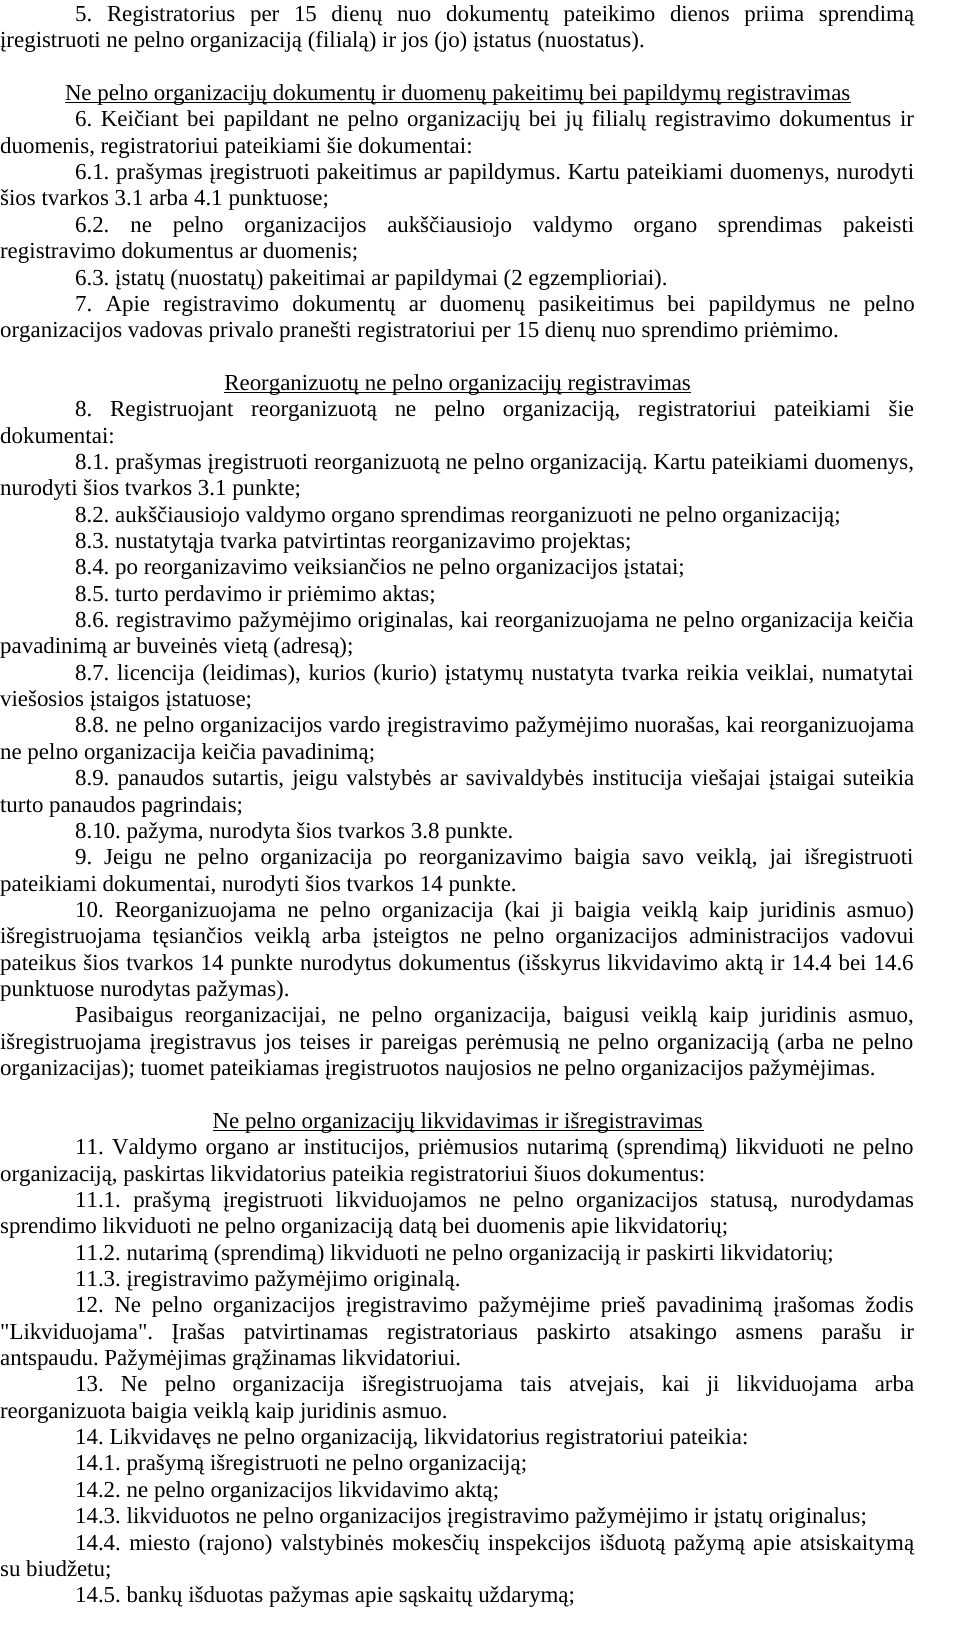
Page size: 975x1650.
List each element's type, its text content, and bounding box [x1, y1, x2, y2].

text 11.1. prašymą įregistruoti likviduojamos ne pelno organizacijos statusą, nurodydamas sprendimo likviduoti ne pelno organizaciją datą bei duomenis apie likvidatorių; [0, 1186, 916, 1239]
text 10. Reorganizuojama ne pelno organizacija (kai ji baigia veiklą kaip juridinis asmuo) išregistruojama tęsiančios veiklą arba įsteigtos ne pelno organizacijos administracijos vadovui pateikus šios tvarkos 14 punkte nurodytus dokumentus (išskyrus likvidavimo aktą ir 14.4 bei 14.6 punktuose nurodytas pažymas). [0, 896, 916, 1001]
text 13. Ne pelno organizacija išregistruojama tais atvejais, kai ji likviduojama arba reorganizuota baigia veiklą kaip juridinis asmuo. [0, 1370, 916, 1423]
text 6.1. prašymas įregistruoti pakeitimus ar papildymus. Kartu pateikiami duomenys, nurodyti šios tvarkos 3.1 arba 4.1 punktuose; [0, 158, 916, 211]
text 14.4. miesto (rajono) valstybinės mokesčių inspekcijos išduotą pažymą apie atsiskaitymą su biudžetu; [0, 1528, 916, 1581]
text 5. Registratorius per 15 dienų nuo dokumentų pateikimo dienos priima sprendimą įregistruoti ne pelno organizaciją (filialą) ir jos (jo) įstatus (nuostatus). [0, 0, 916, 53]
text 14.5. bankų išduotas pažymas apie sąskaitų uždarymą; [0, 1581, 916, 1608]
text 8.8. ne pelno organizacijos vardo įregistravimo pažymėjimo nuorašas, kai reorganizuojama ne pelno organizacija keičia pavadinimą; [0, 712, 916, 764]
text 8.3. nustatytąja tvarka patvirtintas reorganizavimo projektas; [0, 527, 916, 553]
text 12. Ne pelno organizacijos įregistravimo pažymėjime prieš pavadinimą įrašomas žodis "Likviduojama". Įrašas patvirtinamas registratoriaus paskirto atsakingo asmens parašu ir antspaudu. Pažymėjimas grąžinamas likvidatoriui. [0, 1291, 916, 1370]
text 8.1. prašymas įregistruoti reorganizuotą ne pelno organizaciją. Kartu pateikiami duomenys, nurodyti šios tvarkos 3.1 punkte; [0, 448, 916, 501]
text 14.1. prašymą išregistruoti ne pelno organizaciją; [0, 1449, 916, 1476]
text 8.4. po reorganizavimo veiksiančios ne pelno organizacijos įstatai; [0, 553, 916, 580]
text 11.2. nutarimą (sprendimą) likviduoti ne pelno organizaciją ir paskirti likvidatorių; [0, 1239, 916, 1265]
text 6. Keičiant bei papildant ne pelno organizacijų bei jų filialų registravimo dokumentus ir duomenis, registratoriui pateikiami šie dokumentai: [0, 105, 916, 158]
text 11. Valdymo organo ar institucijos, priėmusios nutarimą (sprendimą) likviduoti ne pelno organizaciją, paskirtas likvidatorius pateikia registratoriui šiuos dokumentus: [0, 1133, 916, 1186]
text 14. Likvidavęs ne pelno organizaciją, likvidatorius registratoriui pateikia: [0, 1423, 916, 1449]
text 7. Apie registravimo dokumentų ar duomenų pasikeitimus bei papildymus ne pelno organizacijos vadovas privalo pranešti registratoriui per 15 dienų nuo sprendimo priėmimo. [0, 290, 916, 343]
subtitle Ne pelno organizacijų likvidavimas ir išregistravimas [0, 1107, 916, 1133]
text 14.3. likviduotos ne pelno organizacijos įregistravimo pažymėjimo ir įstatų originalus; [0, 1502, 916, 1528]
text 6.2. ne pelno organizacijos aukščiausiojo valdymo organo sprendimas pakeisti registravimo dokumentus ar duomenis; [0, 211, 916, 263]
subtitle Ne pelno organizacijų dokumentų ir duomenų pakeitimų bei papildymų registravimas [0, 79, 916, 105]
text 8.9. panaudos sutartis, jeigu valstybės ar savivaldybės institucija viešajai įstaigai suteikia turto panaudos pagrindais; [0, 764, 916, 817]
text 14.2. ne pelno organizacijos likvidavimo aktą; [0, 1476, 916, 1502]
text 6.3. įstatų (nuostatų) pakeitimai ar papildymai (2 egzemplioriai). [0, 263, 916, 290]
text 8.2. aukščiausiojo valdymo organo sprendimas reorganizuoti ne pelno organizaciją; [0, 501, 916, 527]
text 9. Jeigu ne pelno organizacija po reorganizavimo baigia savo veiklą, jai išregistruoti pateikiami dokumentai, nurodyti šios tvarkos 14 punkte. [0, 843, 916, 896]
text 8.5. turto perdavimo ir priėmimo aktas; [0, 580, 916, 606]
text 8.10. pažyma, nurodyta šios tvarkos 3.8 punkte. [0, 817, 916, 843]
text 8.7. licencija (leidimas), kurios (kurio) įstatymų nustatyta tvarka reikia veiklai, numatytai viešosios įstaigos įstatuose; [0, 659, 916, 712]
text 8. Registruojant reorganizuotą ne pelno organizaciją, registratoriui pateikiami šie dokumentai: [0, 395, 916, 448]
subtitle Reorganizuotų ne pelno organizacijų registravimas [0, 369, 916, 395]
text 8.6. registravimo pažymėjimo originalas, kai reorganizuojama ne pelno organizacija keičia pavadinimą ar buveinės vietą (adresą); [0, 606, 916, 659]
text Pasibaigus reorganizacijai, ne pelno organizacija, baigusi veiklą kaip juridinis asmuo, išregistruojama įregistravus jos teises ir pareigas perėmusią ne pelno organizaciją (arba ne pelno organizacijas); tuomet pateikiamas įregistruotos naujosios ne pelno organizacijos pažymėjimas. [0, 1001, 916, 1081]
text 11.3. įregistravimo pažymėjimo originalą. [0, 1265, 916, 1291]
